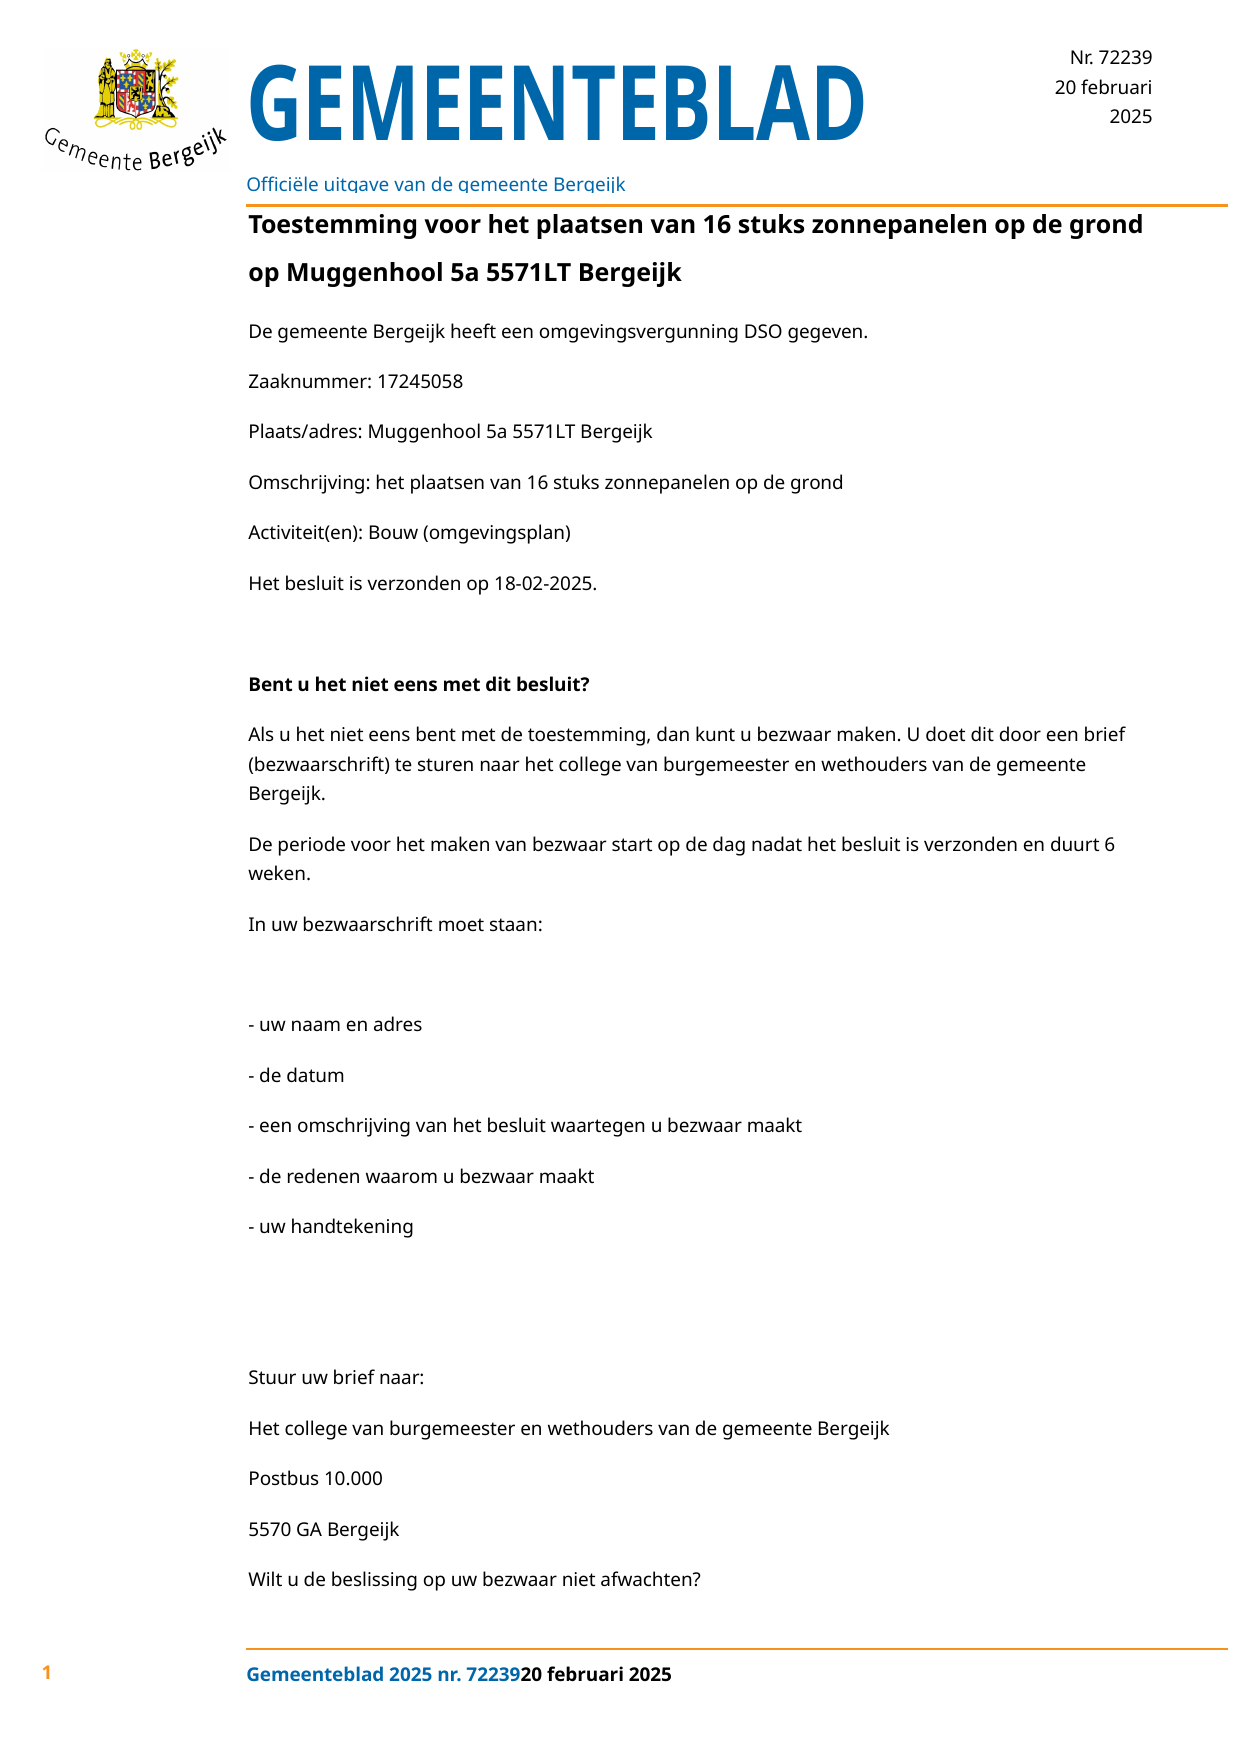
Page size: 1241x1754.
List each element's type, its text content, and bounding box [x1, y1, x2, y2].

text Plaats/adres: Muggenhool 5a 5571LT Bergeijk [248, 419, 1152, 444]
text Postbus 10.000 [248, 1465, 1152, 1491]
text Stuur uw brief naar: [248, 1364, 1152, 1390]
text Het college van burgemeester en wethouders van de gemeente Bergeijk [248, 1415, 1152, 1441]
text Zaaknummer: 17245058 [248, 368, 1152, 394]
text 5570 GA Bergeijk [248, 1516, 1152, 1542]
text - de datum [248, 1062, 1152, 1088]
text In uw bezwaarschrift moet staan: [248, 911, 1152, 937]
text Als u het niet eens bent met de toestemming, dan kunt u bezwaar maken. U doet dit door een brief (bezwaarschrift) te sturen naar het college van burgemeester en wethouders van de gemeente Bergeijk. [248, 721, 1152, 806]
text Bent u het niet eens met dit besluit? [248, 671, 1152, 697]
text - uw naam en adres [248, 1012, 1152, 1037]
text De periode voor het maken van bezwaar start op de dag nadat het besluit is verzonden en duurt 6 weken. [248, 831, 1152, 886]
text Toestemming voor het plaatsen van 16 stuks zonnepanelen op de grond op Muggenhool 5a 5571LT Bergeijk [248, 207, 1152, 288]
text - de redenen waarom u bezwaar maakt [248, 1163, 1152, 1189]
text - een omschrijving van het besluit waartegen u bezwaar maakt [248, 1112, 1152, 1138]
text Omschrijving: het plaatsen van 16 stuks zonnepanelen op de grond [248, 469, 1152, 495]
text Wilt u de beslissing op uw bezwaar niet afwachten? [248, 1566, 1152, 1592]
text - uw handtekening [248, 1213, 1152, 1239]
text Activiteit(en): Bouw (omgevingsplan) [248, 519, 1152, 545]
text Het besluit is verzonden op 18-02-2025. [248, 570, 1152, 596]
picture [41, 47, 231, 172]
text De gemeente Bergeijk heeft een omgevingsvergunning DSO gegeven. [248, 318, 1152, 344]
